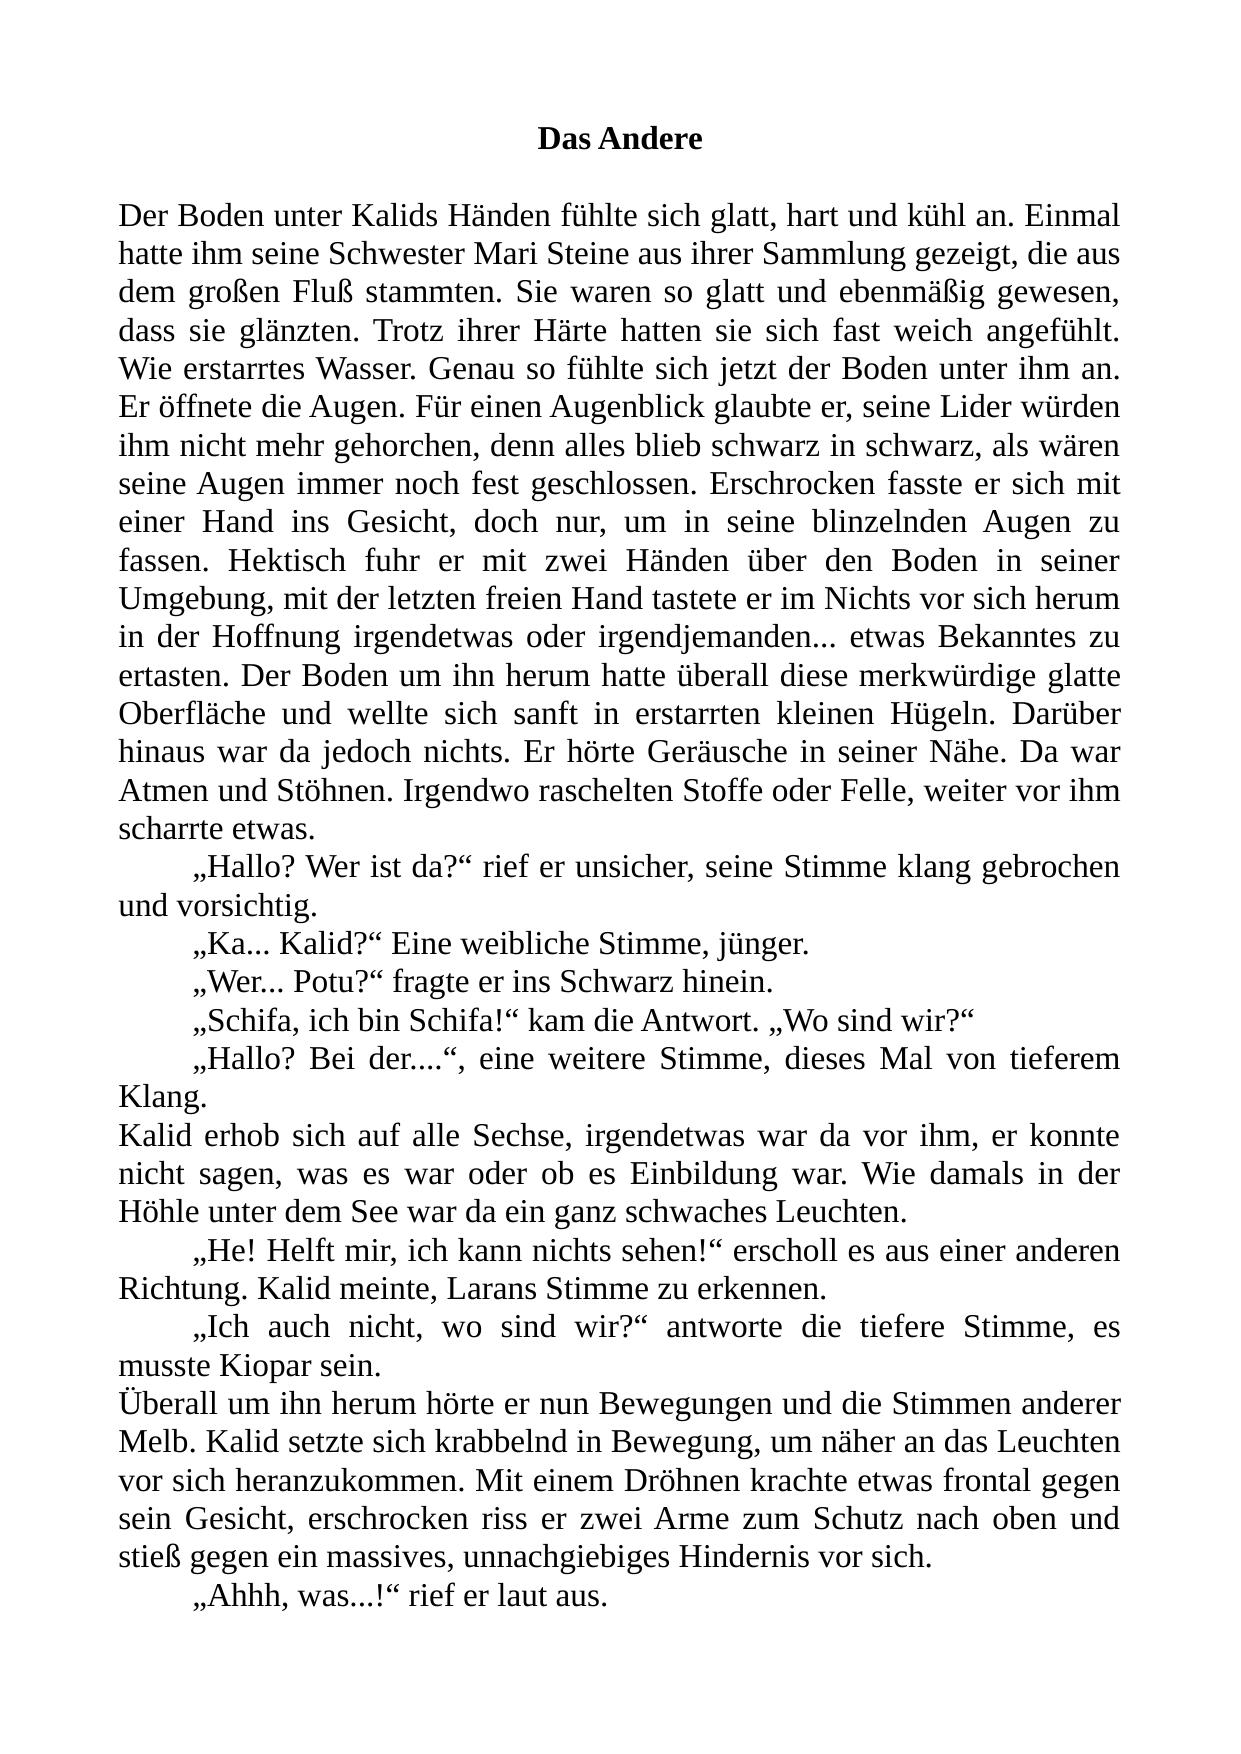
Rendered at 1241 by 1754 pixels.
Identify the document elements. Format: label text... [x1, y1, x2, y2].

text Das Andere [118, 118, 1122, 156]
text Der Boden unter Kalids Händen fühlte sich glatt, hart und kühl an. Einmal hatte ihm seine Schwester Mari Steine aus ihrer Sammlung gezeigt, die aus dem großen Fluß stammten. Sie waren so glatt und ebenmäßig gewesen, dass sie glänzten. Trotz ihrer Härte hatten sie sich fast weich angefühlt. Wie erstarrtes Wasser. Genau so fühlte sich jetzt der Boden unter ihm an. Er öffnete die Augen. Für einen Augenblick glaubte er, seine Lider würden ihm nicht mehr gehorchen, denn alles blieb schwarz in schwarz, als wären seine Augen immer noch fest geschlossen. Erschrocken fasste er sich mit einer Hand ins Gesicht, doch nur, um in seine blinzelnden Augen zu fassen. Hektisch fuhr er mit zwei Händen über den Boden in seiner Umgebung, mit der letzten freien Hand tastete er im Nichts vor sich herum in der Hoffnung irgendetwas oder irgendjemanden... etwas Bekanntes zu ertasten. Der Boden um ihn herum hatte überall diese merkwürdige glatte Oberfläche und wellte sich sanft in erstarrten kleinen Hügeln. Darüber hinaus war da jedoch nichts. Er hörte Geräusche in seiner Nähe. Da war Atmen und Stöhnen. Irgendwo raschelten Stoffe oder Felle, weiter vor ihm scharrte etwas. [118, 195, 1122, 846]
text „Hallo? Bei der....“, eine weitere Stimme, dieses Mal von tieferem Klang. [118, 1038, 1122, 1115]
text „He! Helft mir, ich kann nichts sehen!“ erscholl es aus einer anderen Richtung. Kalid meinte, Larans Stimme zu erkennen. [118, 1230, 1122, 1306]
text „Wer... Potu?“ fragte er ins Schwarz hinein. [118, 961, 1122, 1000]
text „Schifa, ich bin Schifa!“ kam die Antwort. „Wo sind wir?“ [118, 1000, 1122, 1038]
text „Hallo? Wer ist da?“ rief er unsicher, seine Stimme klang gebrochen und vorsichtig. [118, 846, 1122, 923]
text „Ka... Kalid?“ Eine weibliche Stimme, jünger. [118, 923, 1122, 961]
text Überall um ihn herum hörte er nun Bewegungen und die Stimmen anderer Melb. Kalid setzte sich krabbelnd in Bewegung, um näher an das Leuchten vor sich heranzukommen. Mit einem Dröhnen krachte etwas frontal gegen sein Gesicht, erschrocken riss er zwei Arme zum Schutz nach oben und stieß gegen ein massives, unnachgiebiges Hindernis vor sich. [118, 1383, 1122, 1575]
text Kalid erhob sich auf alle Sechse, irgendetwas war da vor ihm, er konnte nicht sagen, was es war oder ob es Einbildung war. Wie damals in der Höhle unter dem See war da ein ganz schwaches Leuchten. [118, 1115, 1122, 1230]
text „Ahhh, was...!“ rief er laut aus. [118, 1575, 1122, 1613]
text „Ich auch nicht, wo sind wir?“ antworte die tiefere Stimme, es musste Kiopar sein. [118, 1306, 1122, 1383]
